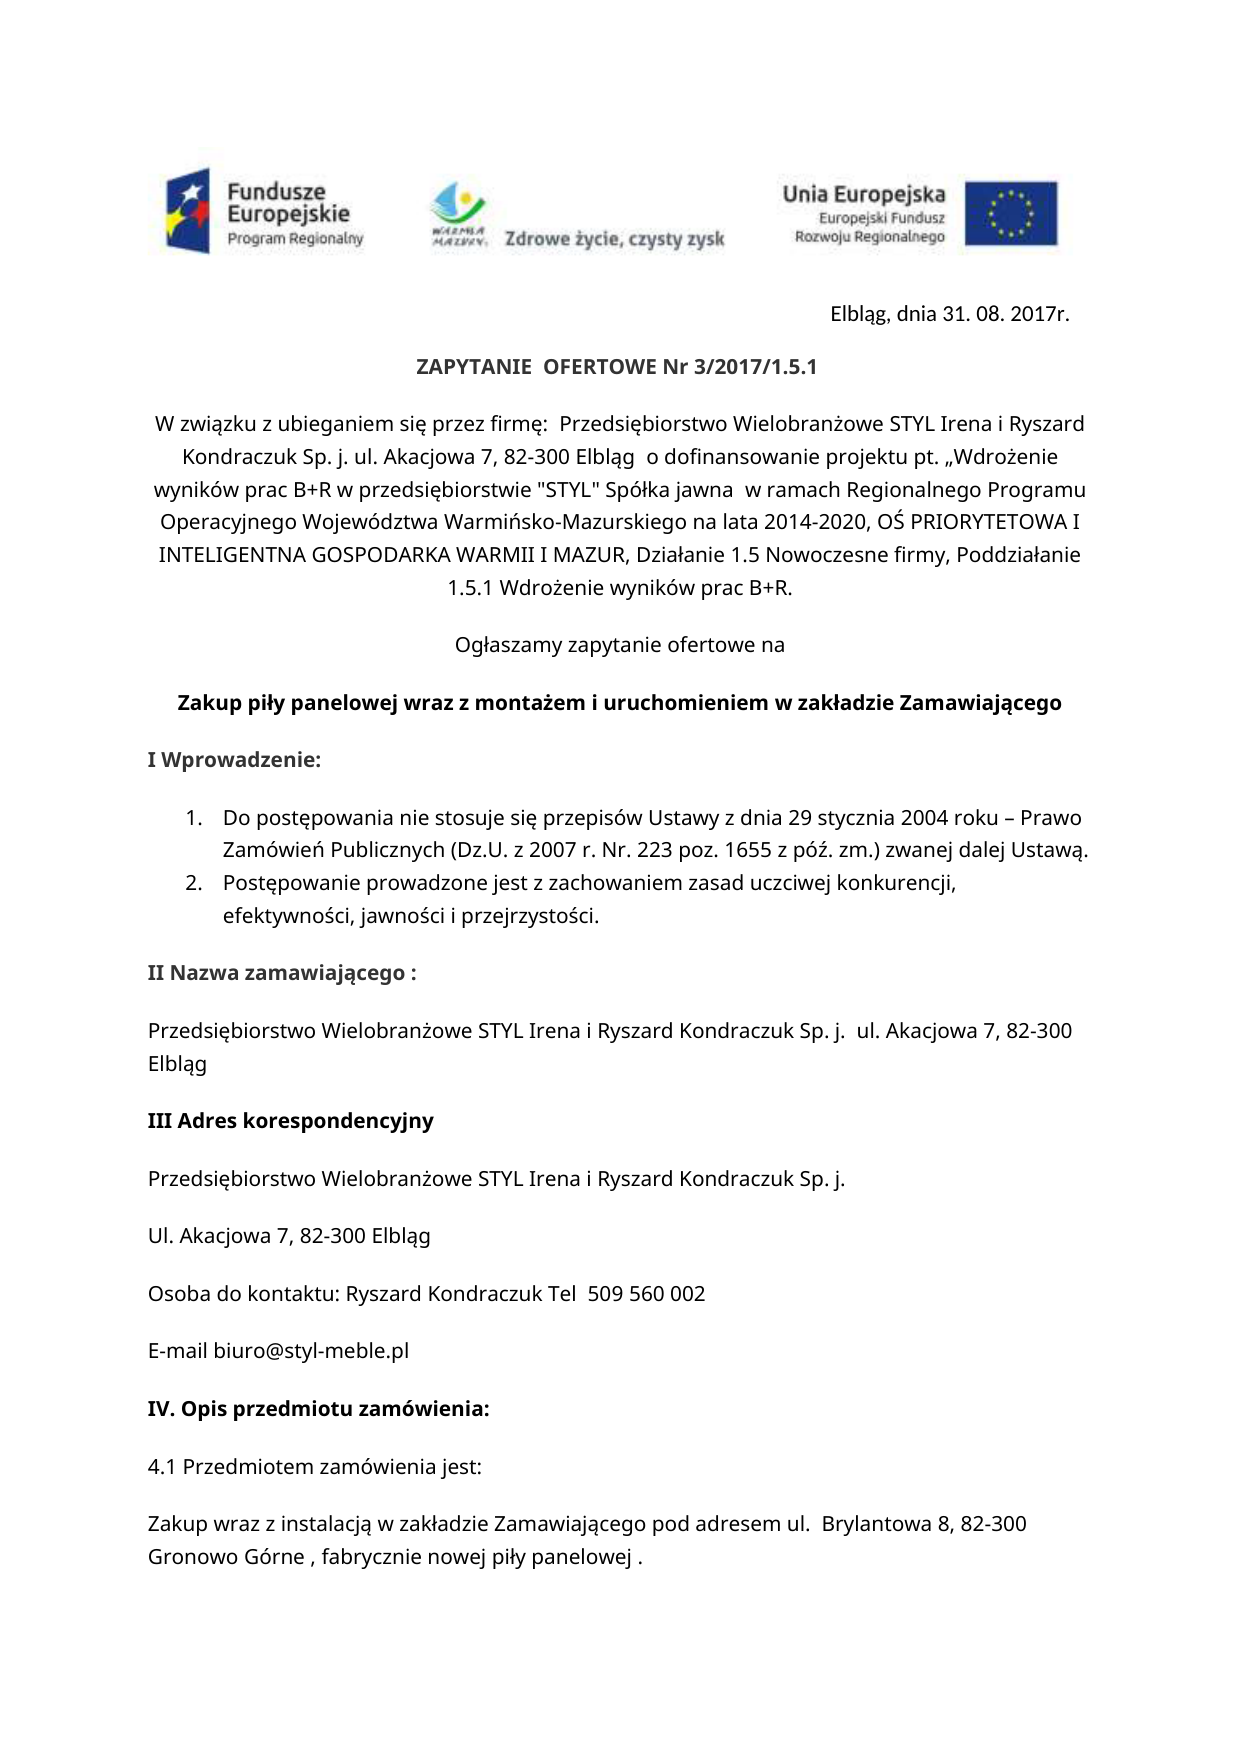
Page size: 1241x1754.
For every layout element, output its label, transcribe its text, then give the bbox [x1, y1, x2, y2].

text W związku z ubieganiem się przez firmę: Przedsiębiorstwo Wielobranżowe STYL Irena i Ryszard Kondraczuk Sp. j. ul. Akacjowa 7, 82-300 Elbląg o dofinansowanie projektu pt. „Wdrożenie wyników prac B+R w przedsiębiorstwie "STYL" Spółka jawna w ramach Regionalnego Programu Operacyjnego Województwa Warmińsko-Mazurskiego na lata 2014-2020, OŚ PRIORYTETOWA I INTELIGENTNA GOSPODARKA WARMII I MAZUR, Działanie 1.5 Nowoczesne firmy, Poddziałanie 1.5.1 Wdrożenie wyników prac B+R. [148, 409, 1093, 601]
list Postępowanie prowadzone jest z zachowaniem zasad uczciwej konkurencji, efektywności, jawności i przejrzystości. [185, 868, 1093, 929]
text Osoba do kontaktu: Ryszard Kondraczuk Tel 509 560 002 [148, 1279, 1093, 1307]
text Zakup piły panelowej wraz z montażem i uruchomieniem w zakładzie Zamawiającego [148, 688, 1093, 716]
text IV. Opis przedmiotu zamówienia: [148, 1394, 1093, 1423]
text II Nazwa zamawiającego : [148, 958, 1093, 987]
text Ul. Akacjowa 7, 82-300 Elbląg [148, 1221, 1093, 1250]
text I Wprowadzenie: [148, 745, 1093, 774]
text E-mail biuro@styl-meble.pl [148, 1337, 1093, 1365]
text ZAPYTANIE OFERTOWE Nr 3/2017/1.5.1 [148, 352, 1093, 380]
text Zakup wraz z instalacją w zakładzie Zamawiającego pod adresem ul. Brylantowa 8, 82-300 Gronowo Górne , fabrycznie nowej piły panelowej . [148, 1509, 1093, 1571]
text Elbląg, dnia 31. 08. 2017r. [148, 299, 1093, 327]
text 4.1 Przedmiotem zamówienia jest: [148, 1452, 1093, 1480]
text Przedsiębiorstwo Wielobranżowe STYL Irena i Ryszard Kondraczuk Sp. j. [148, 1164, 1093, 1192]
text Przedsiębiorstwo Wielobranżowe STYL Irena i Ryszard Kondraczuk Sp. j. ul. Akacjowa 7, 82-300 Elbląg [148, 1016, 1093, 1077]
text Ogłaszamy zapytanie ofertowe na [148, 630, 1093, 659]
text III Adres korespondencyjny [148, 1106, 1093, 1135]
list Do postępowania nie stosuje się przepisów Ustawy z dnia 29 stycznia 2004 roku – Prawo Zamówień Publicznych (Dz.U. z 2007 r. Nr. 223 poz. 1655 z póź. zm.) zwanej dalej Ustawą. [185, 803, 1093, 864]
